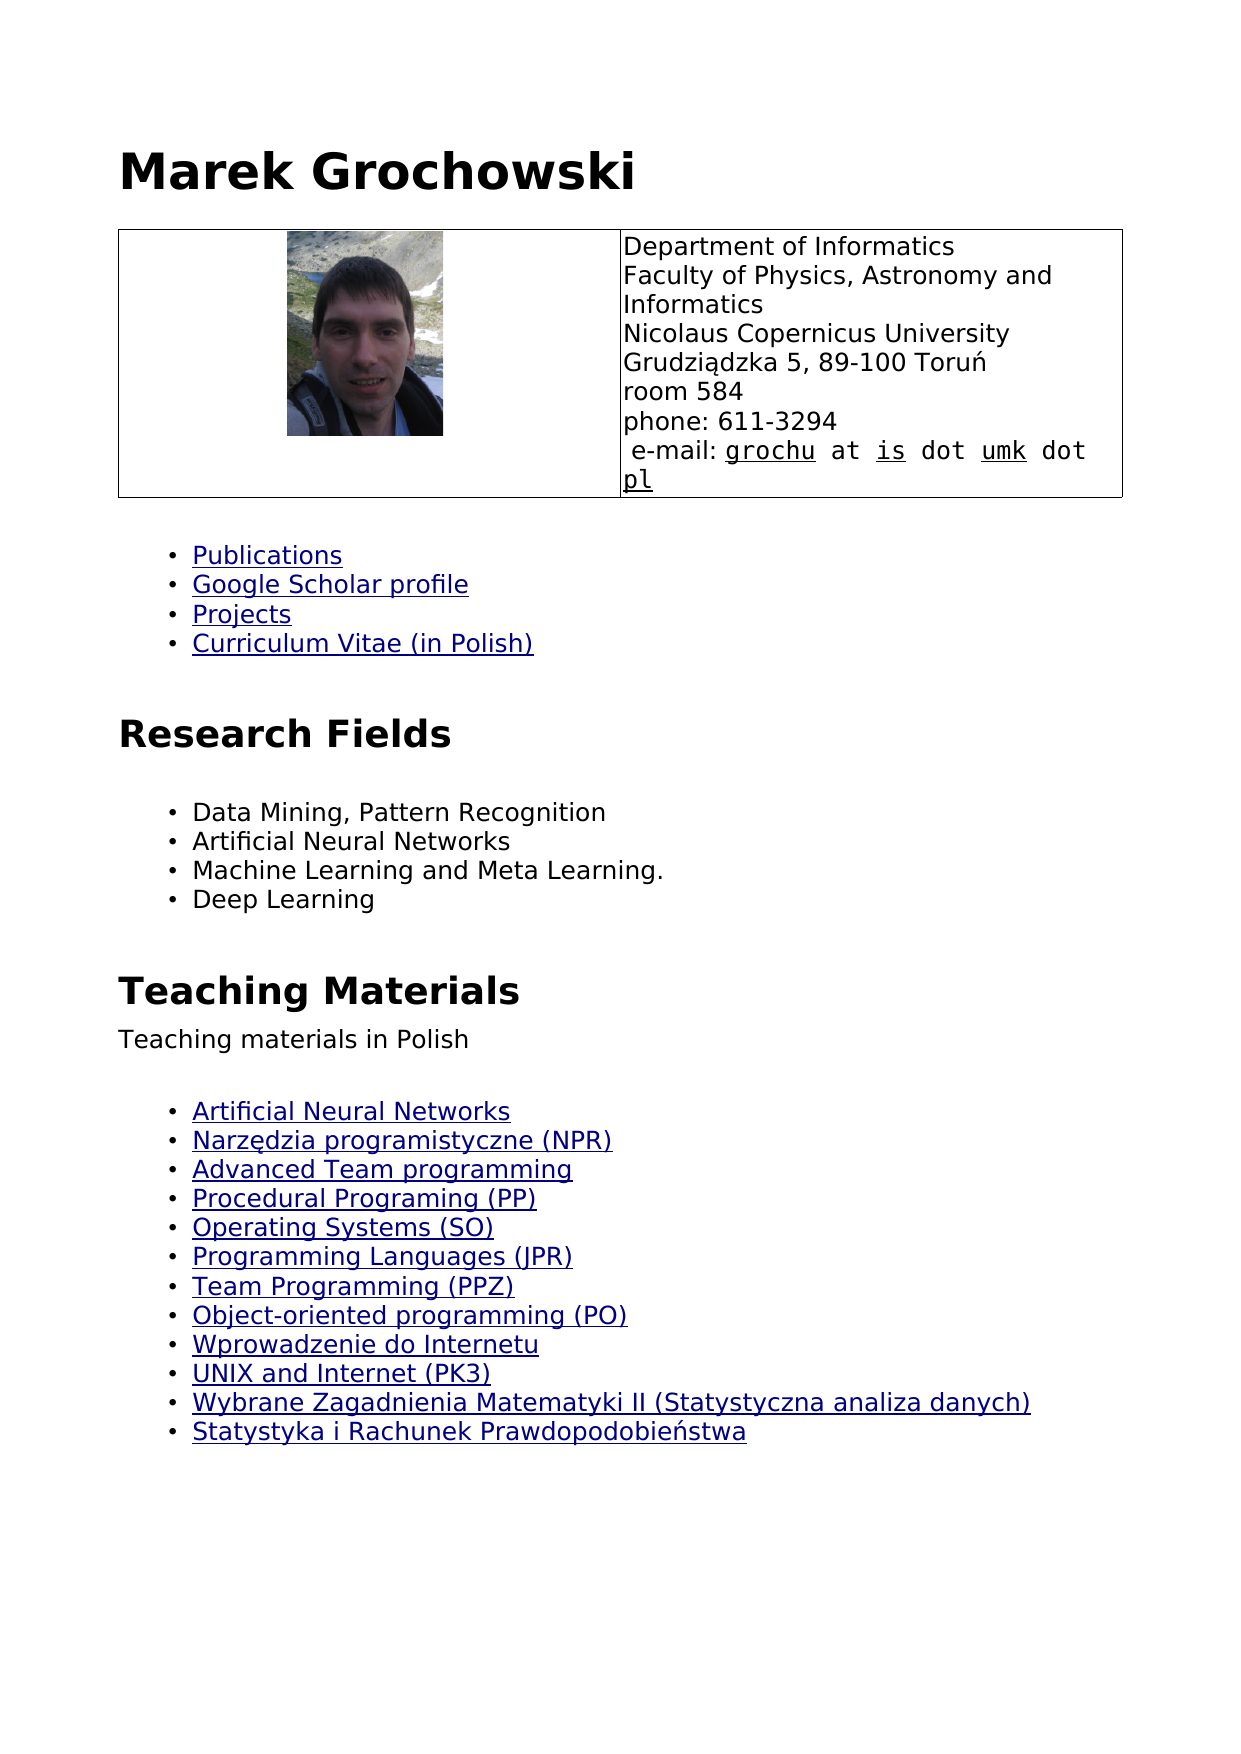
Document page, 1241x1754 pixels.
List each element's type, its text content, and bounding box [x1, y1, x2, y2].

table_header [119, 230, 620, 497]
list Artificial Neural Networks [177, 827, 1122, 857]
list Wybrane Zagadnienia Matematyki II (Statystyczna analiza danych) [177, 1388, 1122, 1417]
list Data Mining, Pattern Recognition [177, 798, 1122, 827]
list Publications [177, 541, 1122, 571]
table_header Department of Informatics Faculty of Physics, Astronomy and Informatics Nicolaus Copernicus University Grudziądzka 5, 89-100 Toruń room 584 phone: 611-3294 e-mail: grochu at is dot umk dot pl [621, 230, 1122, 497]
picture [287, 231, 444, 436]
list Google Scholar profile [177, 571, 1122, 600]
subtitle Research Fields [118, 713, 1122, 756]
list Operating Systems (SO) [177, 1213, 1122, 1242]
list UNIX and Internet (PK3) [177, 1359, 1122, 1388]
list Projects [177, 600, 1122, 629]
list Team Programming (PPZ) [177, 1272, 1122, 1301]
list Advanced Team programming [177, 1155, 1122, 1184]
list Deep Learning [177, 886, 1122, 915]
list Machine Learning and Meta Learning. [177, 857, 1122, 886]
list Object-oriented programming (PO) [177, 1301, 1122, 1330]
list Narzędzia programistyczne (NPR) [177, 1126, 1122, 1155]
list Curriculum Vitae (in Polish) [177, 629, 1122, 658]
list Artificial Neural Networks [177, 1097, 1122, 1126]
list Programming Languages (JPR) [177, 1242, 1122, 1272]
subtitle Marek Grochowski [118, 143, 1122, 201]
list Procedural Programing (PP) [177, 1184, 1122, 1213]
text Teaching materials in Polish [118, 1026, 1122, 1055]
list Statystyka i Rachunek Prawdopodobieństwa [177, 1417, 1122, 1447]
subtitle Teaching Materials [118, 969, 1122, 1013]
list Wprowadzenie do Internetu [177, 1330, 1122, 1359]
